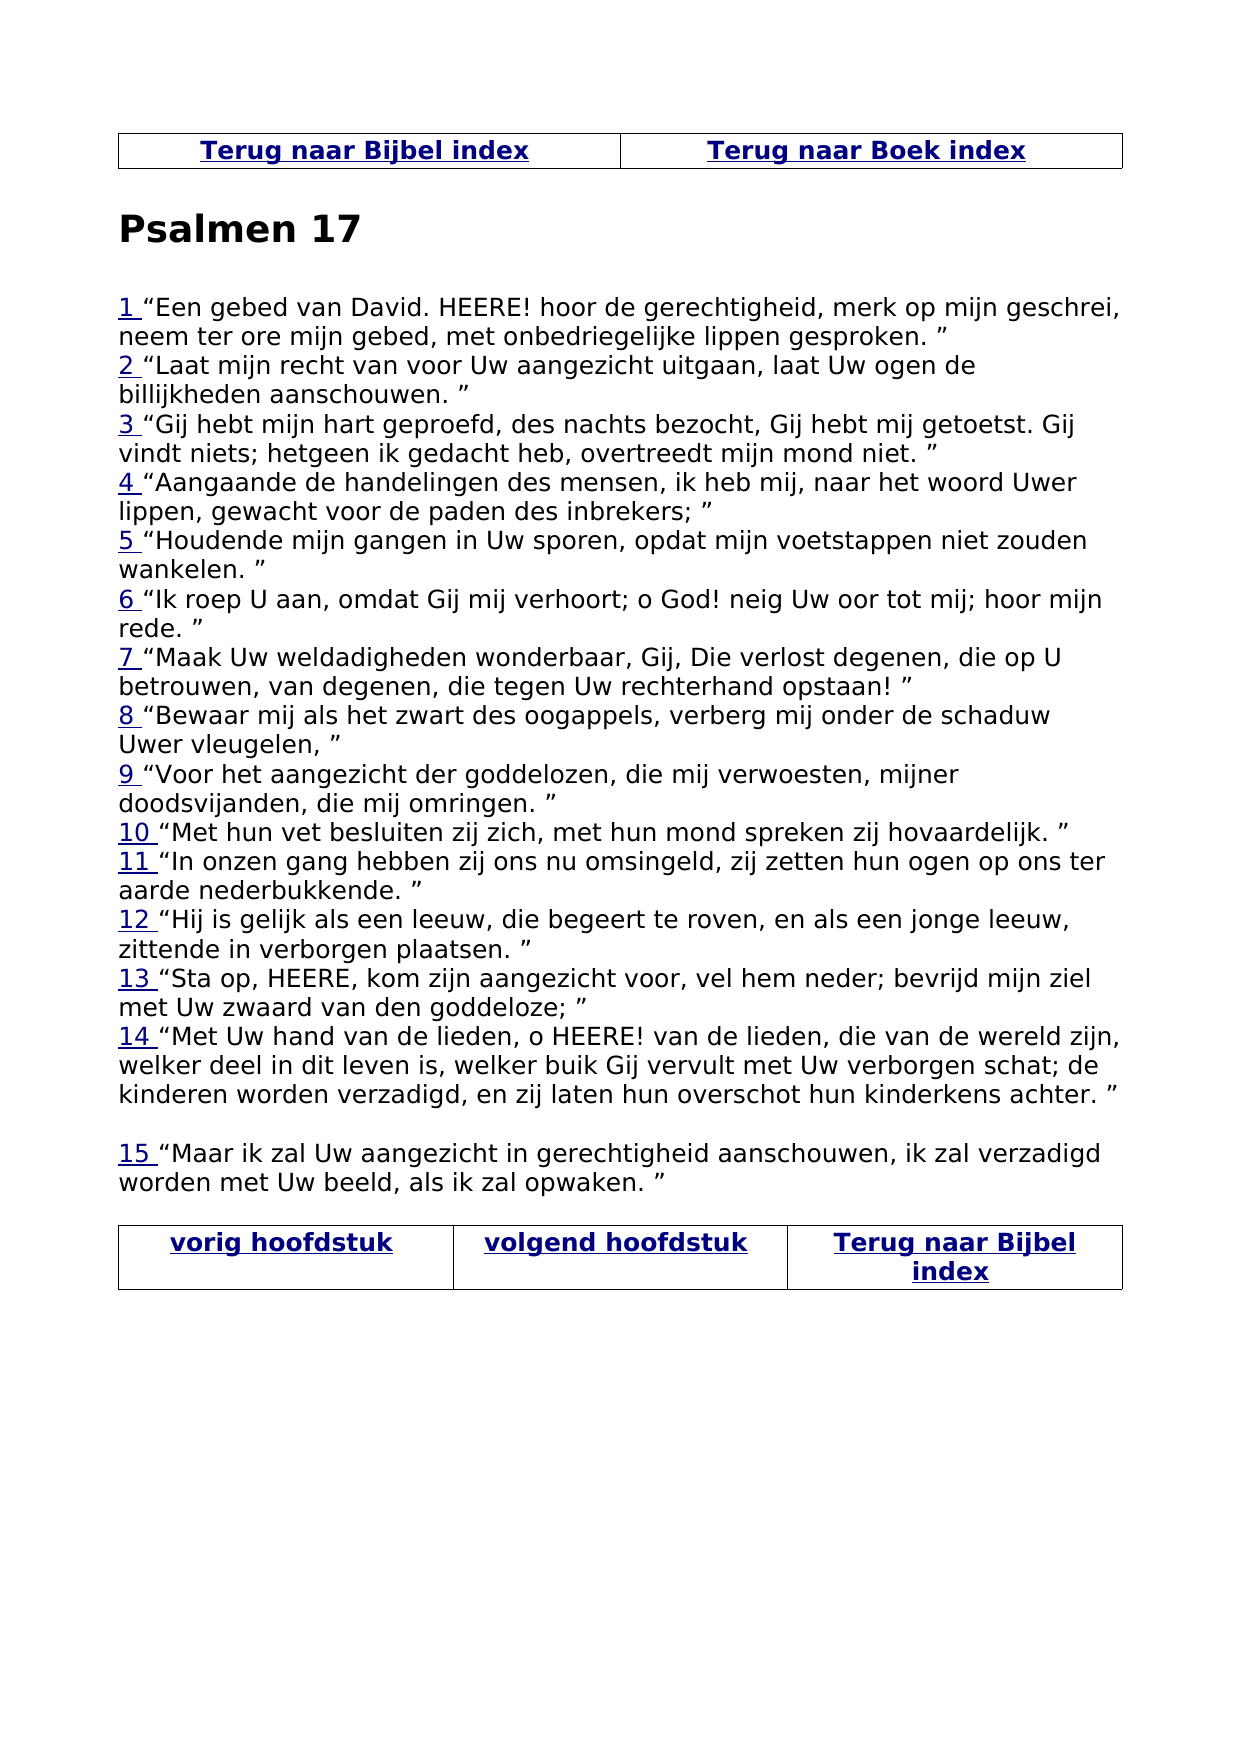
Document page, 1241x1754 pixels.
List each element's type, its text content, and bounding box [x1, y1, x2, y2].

table_header Terug naar Boek index [621, 134, 1122, 168]
table_header Terug naar Bijbel index [119, 134, 620, 168]
table_header Terug naar Bijbel index [788, 1226, 1122, 1289]
table_header vorig hoofdstuk [119, 1226, 453, 1289]
table_header volgend hoofdstuk [454, 1226, 787, 1289]
text 1 “Een gebed van David. HEERE! hoor de gerechtigheid, merk op mijn geschrei, neem ter ore mijn gebed, met onbedriegelijke lippen gesproken. ” 2 “Laat mijn recht van voor Uw aangezicht uitgaan, laat Uw ogen de billijkheden aanschouwen. ” 3 “Gij hebt mijn hart geproefd, des nachts bezocht, Gij hebt mij getoetst. Gij vindt niets; hetgeen ik gedacht heb, overtreedt mijn mond niet. ” 4 “Aangaande de handelingen des mensen, ik heb mij, naar het woord Uwer lippen, gewacht voor de paden des inbrekers; ” 5 “Houdende mijn gangen in Uw sporen, opdat mijn voetstappen niet zouden wankelen. ” 6 “Ik roep U aan, omdat Gij mij verhoort; o God! neig Uw oor tot mij; hoor mijn rede. ” 7 “Maak Uw weldadigheden wonderbaar, Gij, Die verlost degenen, die op U betrouwen, van degenen, die tegen Uw rechterhand opstaan! ” 8 “Bewaar mij als het zwart des oogappels, verberg mij onder de schaduw Uwer vleugelen, ” 9 “Voor het aangezicht der goddelozen, die mij verwoesten, mijner doodsvijanden, die mij omringen. ” 10 “Met hun vet besluiten zij zich, met hun mond spreken zij hovaardelijk. ” 11 “In onzen gang hebben zij ons nu omsingeld, zij zetten hun ogen op ons ter aarde nederbukkende. ” 12 “Hij is gelijk als een leeuw, die begeert te roven, en als een jonge leeuw, zittende in verborgen plaatsen. ” 13 “Sta op, HEERE, kom zijn aangezicht voor, vel hem neder; bevrijd mijn ziel met Uw zwaard van den goddeloze; ” 14 “Met Uw hand van de lieden, o HEERE! van de lieden, die van de wereld zijn, welker deel in dit leven is, welker buik Gij vervult met Uw verborgen schat; de kinderen worden verzadigd, en zij laten hun overschot hun kinderkens achter. ” 15 “Maar ik zal Uw aangezicht in gerechtigheid aanschouwen, ik zal verzadigd worden met Uw beeld, als ik zal opwaken. ” [118, 264, 1122, 1197]
subtitle Psalmen 17 [118, 208, 1122, 252]
